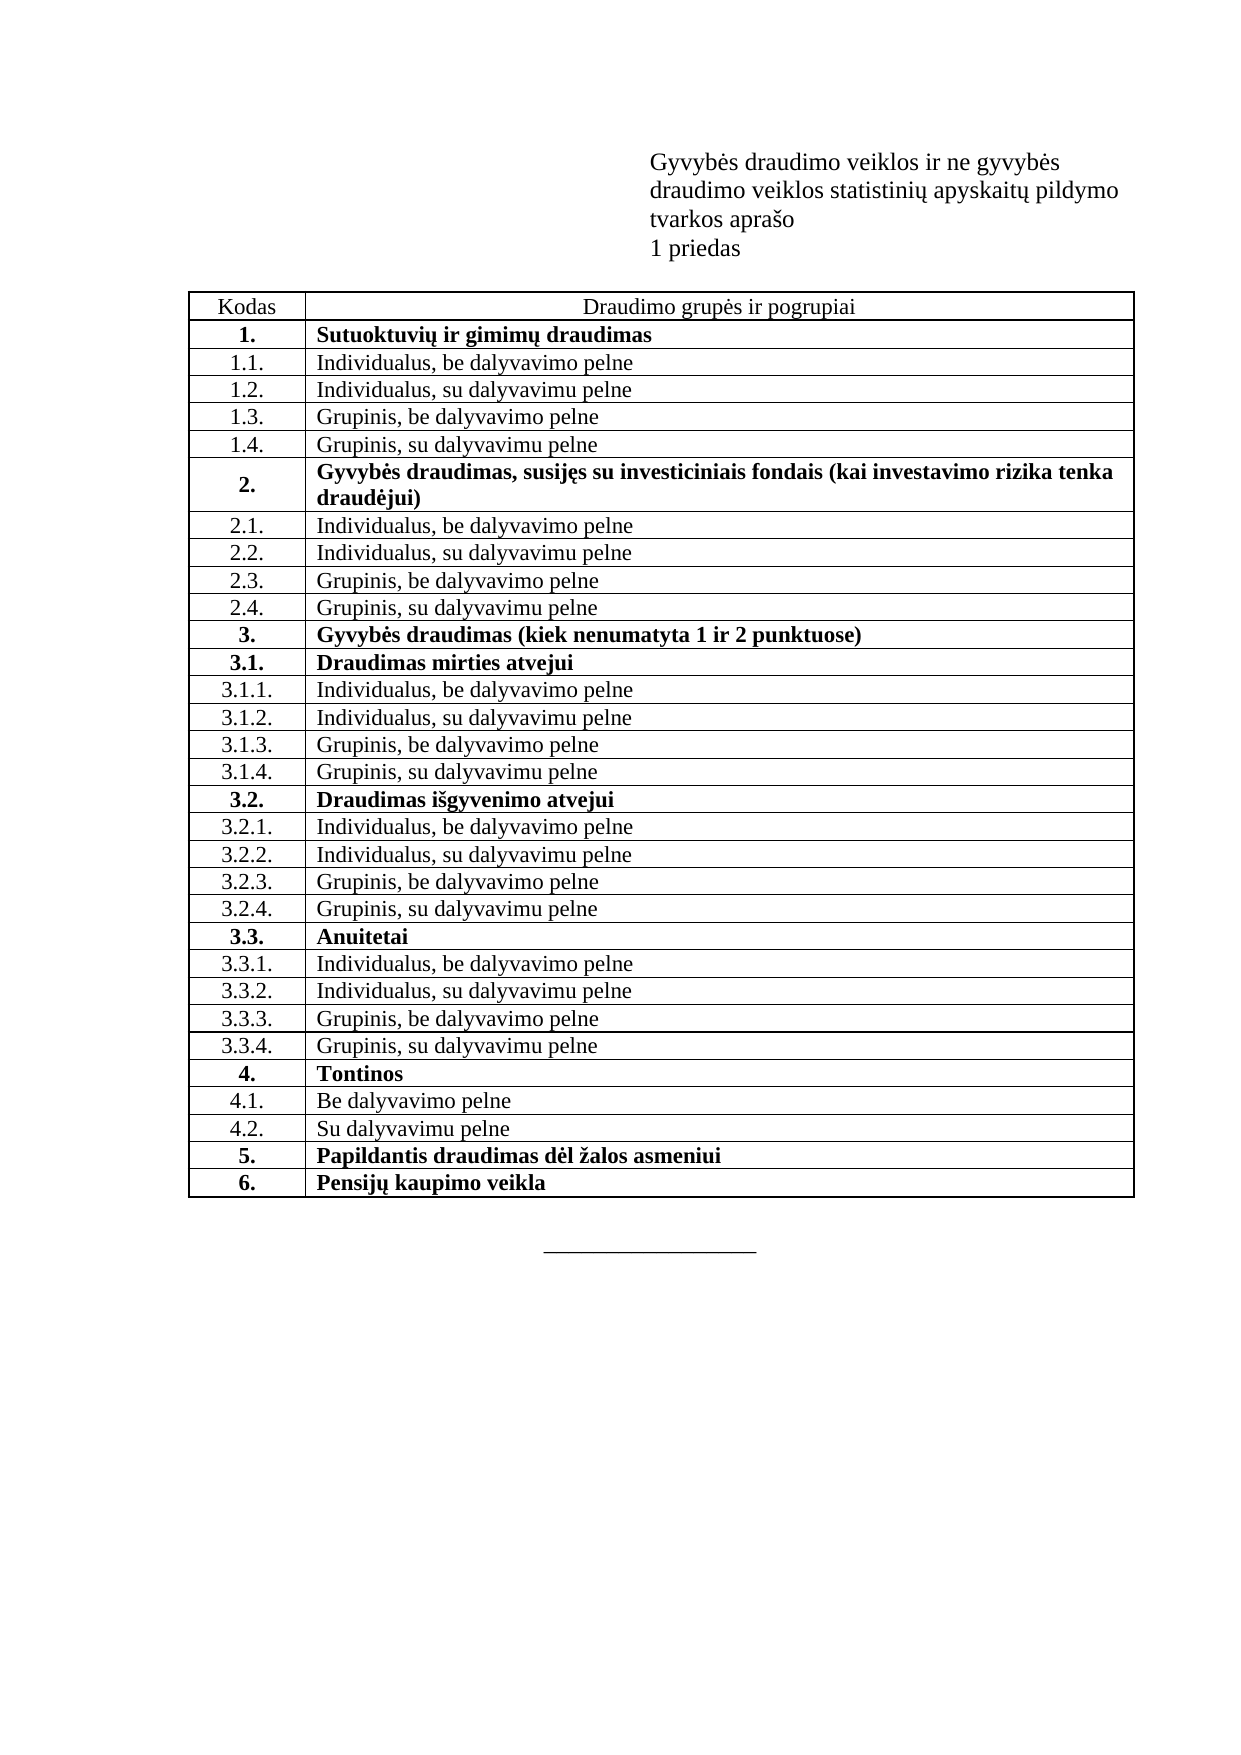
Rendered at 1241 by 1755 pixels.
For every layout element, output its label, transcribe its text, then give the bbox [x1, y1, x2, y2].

table_cell 3.2.1. [190, 813, 305, 839]
table_cell 3.1.4. [190, 759, 305, 785]
table_cell Grupinis, su dalyvavimu pelne [306, 1033, 1133, 1059]
text tvarkos aprašo [649, 204, 1122, 233]
table_header Draudimo grupės ir pogrupiai [306, 293, 1133, 319]
table_cell 3.3.2. [190, 978, 305, 1004]
table_cell 3.1.2. [190, 704, 305, 730]
table_cell 3.1. [190, 649, 305, 675]
table_cell 3.2.3. [190, 868, 305, 894]
table_cell Gyvybės draudimas, susijęs su investiciniais fondais (kai investavimo rizika tenka draudėjui) [306, 458, 1133, 511]
table_cell Draudimas mirties atvejui [306, 649, 1133, 675]
table_cell 2. [190, 458, 305, 511]
text Gyvybės draudimo veiklos ir ne gyvybės [649, 147, 1122, 176]
table_cell 5. [190, 1142, 305, 1168]
table_cell Pensijų kaupimo veikla [306, 1169, 1133, 1196]
table_cell Grupinis, be dalyvavimo pelne [306, 868, 1133, 894]
table_cell Sutuoktuvių ir gimimų draudimas [306, 321, 1133, 347]
table_cell Su dalyvavimu pelne [306, 1115, 1133, 1141]
table_cell Grupinis, be dalyvavimo pelne [306, 731, 1133, 757]
table_cell Grupinis, su dalyvavimu pelne [306, 895, 1133, 922]
table_cell Individualus, su dalyvavimu pelne [306, 376, 1133, 402]
table_cell 3.3.3. [190, 1005, 305, 1031]
table_cell Grupinis, su dalyvavimu pelne [306, 431, 1133, 457]
table_cell Grupinis, be dalyvavimo pelne [306, 1005, 1133, 1031]
table_cell Grupinis, be dalyvavimo pelne [306, 403, 1133, 430]
table_cell 3.2.4. [190, 895, 305, 922]
table_cell Individualus, su dalyvavimu pelne [306, 841, 1133, 867]
text 1 priedas [649, 233, 1122, 262]
table_cell 4. [190, 1060, 305, 1086]
table_cell Be dalyvavimo pelne [306, 1087, 1133, 1113]
table_cell Grupinis, su dalyvavimu pelne [306, 759, 1133, 785]
table_cell 3.3.1. [190, 950, 305, 977]
text draudimo veiklos statistinių apyskaitų pildymo [649, 176, 1122, 204]
table_cell Draudimas išgyvenimo atvejui [306, 786, 1133, 812]
table_cell Tontinos [306, 1060, 1133, 1086]
table_cell Gyvybės draudimas (kiek nenumatyta 1 ir 2 punktuose) [306, 621, 1133, 648]
table_cell 3.2. [190, 786, 305, 812]
table_cell Individualus, be dalyvavimo pelne [306, 813, 1133, 839]
table_cell 4.1. [190, 1087, 305, 1113]
table_cell Individualus, su dalyvavimu pelne [306, 539, 1133, 566]
table_cell 4.2. [190, 1115, 305, 1141]
table_header Kodas [190, 293, 305, 319]
table_cell 3. [190, 621, 305, 648]
table_cell Individualus, be dalyvavimo pelne [306, 676, 1133, 703]
table_cell 2.3. [190, 567, 305, 593]
table_cell 1. [190, 321, 305, 347]
table_cell Grupinis, be dalyvavimo pelne [306, 567, 1133, 593]
table_cell 6. [190, 1169, 305, 1196]
table_cell 1.2. [190, 376, 305, 402]
table_cell Individualus, be dalyvavimo pelne [306, 512, 1133, 538]
table_cell 1.1. [190, 349, 305, 375]
text _________________ [177, 1227, 1122, 1255]
table_cell 3.1.1. [190, 676, 305, 703]
table_cell Papildantis draudimas dėl žalos asmeniui [306, 1142, 1133, 1168]
table_cell 1.4. [190, 431, 305, 457]
table_cell 3.1.3. [190, 731, 305, 757]
table_cell 2.4. [190, 594, 305, 620]
table_cell Individualus, be dalyvavimo pelne [306, 950, 1133, 977]
table_cell 2.2. [190, 539, 305, 566]
table_cell Individualus, su dalyvavimu pelne [306, 978, 1133, 1004]
table_cell 2.1. [190, 512, 305, 538]
table_cell Anuitetai [306, 923, 1133, 949]
table_cell 3.2.2. [190, 841, 305, 867]
table_cell 3.3.4. [190, 1033, 305, 1059]
table_cell Individualus, be dalyvavimo pelne [306, 349, 1133, 375]
table_cell Grupinis, su dalyvavimu pelne [306, 594, 1133, 620]
table_cell Individualus, su dalyvavimu pelne [306, 704, 1133, 730]
table_cell 1.3. [190, 403, 305, 430]
table_cell 3.3. [190, 923, 305, 949]
